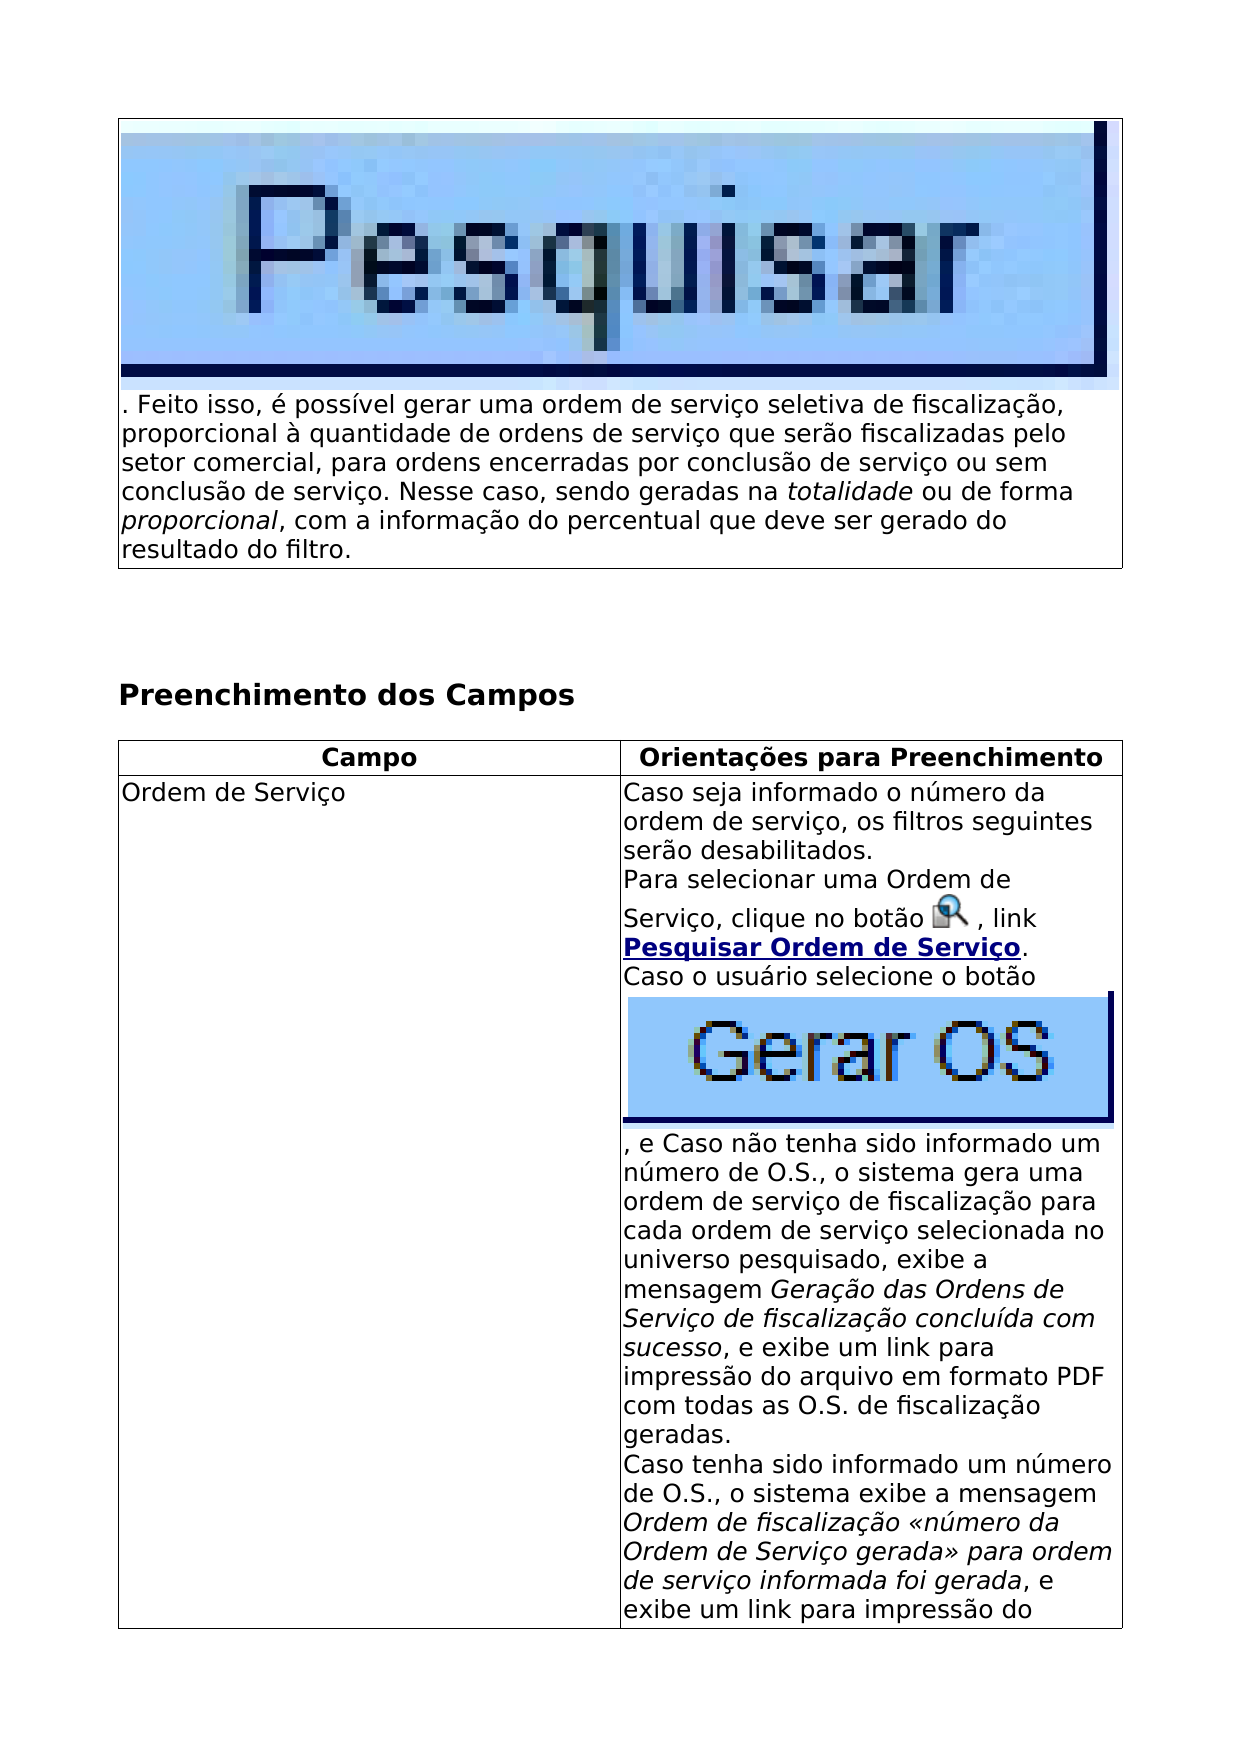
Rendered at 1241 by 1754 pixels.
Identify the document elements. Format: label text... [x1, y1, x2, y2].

subtitle Preenchimento dos Campos [118, 678, 1122, 712]
picture [622, 991, 1120, 1129]
table_header Campo [119, 741, 620, 775]
table_cell Ordem de Serviço [119, 776, 620, 1628]
picture [932, 894, 969, 928]
table_header Orientações para Preenchimento [621, 741, 1122, 775]
table_header . Feito isso, é possível gerar uma ordem de serviço seletiva de fiscalização, proporcional à quantidade de ordens de serviço que serão fiscalizadas pelo setor comercial, para ordens encerradas por conclusão de serviço ou sem conclusão de serviço. Nesse caso, sendo geradas na totalidade ou de forma proporcional, com a informação do percentual que deve ser gerado do resultado do filtro. [119, 119, 1122, 568]
picture [121, 121, 1120, 390]
table_cell Caso seja informado o número da ordem de serviço, os filtros seguintes serão desabilitados. Para selecionar uma Ordem de Serviço, clique no botão , link Pesquisar Ordem de Serviço. Caso o usuário selecione o botão , e Caso não tenha sido informado um número de O.S., o sistema gera uma ordem de serviço de fiscalização para cada ordem de serviço selecionada no universo pesquisado, exibe a mensagem Geração das Ordens de Serviço de fiscalização concluída com sucesso, e exibe um link para impressão do arquivo em formato PDF com todas as O.S. de fiscalização geradas. Caso tenha sido informado um número de O.S., o sistema exibe a mensagem Ordem de fiscalização «número da Ordem de Serviço gerada» para ordem de serviço informada foi gerada, e exibe um link para impressão do [621, 776, 1122, 1628]
